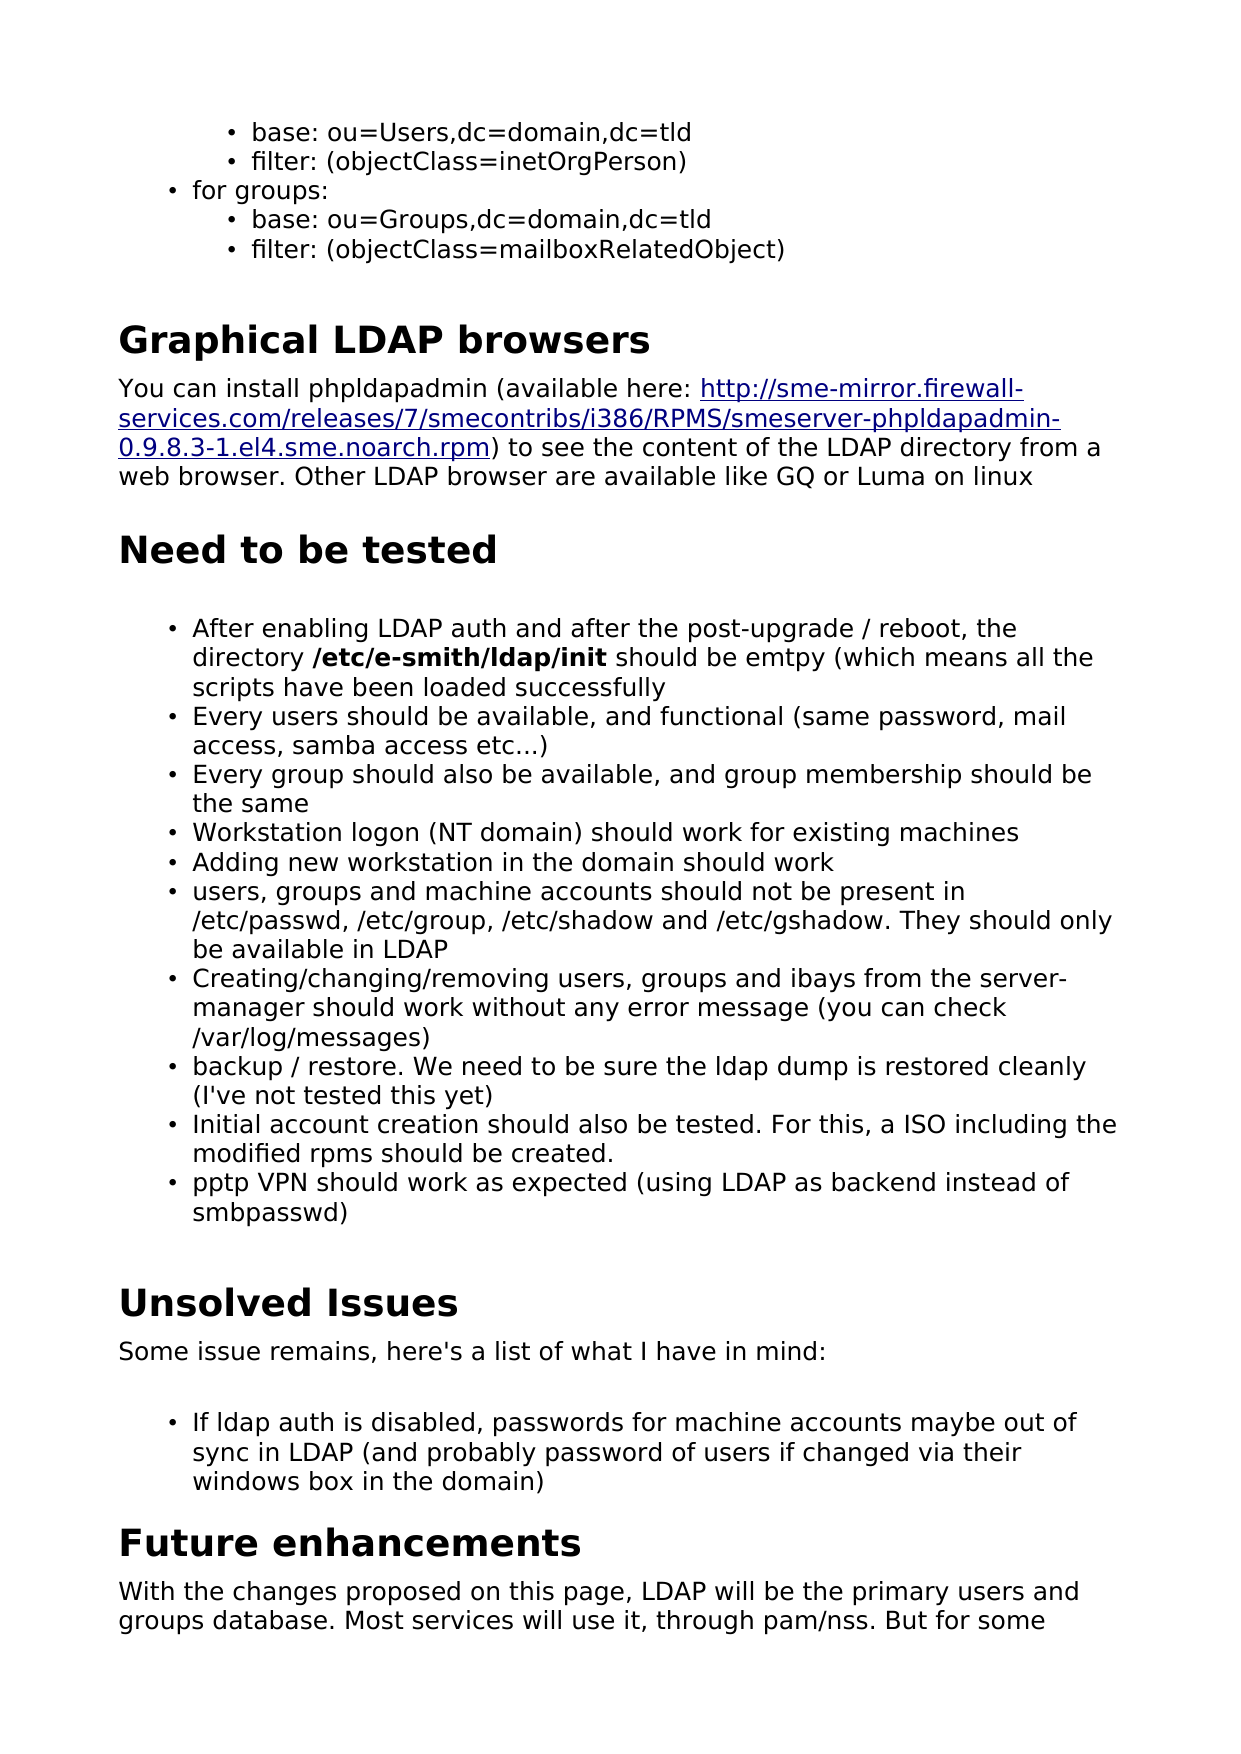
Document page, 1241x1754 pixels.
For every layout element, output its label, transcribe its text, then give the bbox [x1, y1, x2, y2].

list pptp VPN should work as expected (using LDAP as backend instead of smbpasswd) [177, 1168, 1122, 1227]
list Adding new workstation in the domain should work [177, 848, 1122, 877]
list Creating/changing/removing users, groups and ibays from the server-manager should work without any error message (you can check /var/log/messages) [177, 964, 1122, 1052]
list Initial account creation should also be tested. For this, a ISO including the modified rpms should be created. [177, 1110, 1122, 1168]
subtitle Need to be tested [118, 529, 1122, 572]
text With the changes proposed on this page, LDAP will be the primary users and groups database. Most services will use it, through pam/nss. But for some [118, 1577, 1122, 1636]
text Some issue remains, here's a list of what I have in mind: [118, 1337, 1122, 1367]
list backup / restore. We need to be sure the ldap dump is restored cleanly (I've not tested this yet) [177, 1052, 1122, 1110]
list After enabling LDAP auth and after the post-upgrade / reboot, the directory /etc/e-smith/ldap/init should be emtpy (which means all the scripts have been loaded successfully [177, 614, 1122, 702]
subtitle Graphical LDAP browsers [118, 318, 1122, 362]
list filter: (objectClass=mailboxRelatedObject) [236, 235, 1122, 264]
list filter: (objectClass=inetOrgPerson) [236, 147, 1122, 176]
text You can install phpldapadmin (available here: http://sme-mirror.firewall-services.com/releases/7/smecontribs/i386/RPMS/smeserver-phpldapadmin-0.9.8.3-1.el4.sme.noarch.rpm) to see the content of the LDAP directory from a web browser. Other LDAP browser are available like GQ or Luma on linux [118, 374, 1122, 491]
list If ldap auth is disabled, passwords for machine accounts maybe out of sync in LDAP (and probably password of users if changed via their windows box in the domain) [177, 1409, 1122, 1496]
list for groups: [177, 176, 1122, 206]
subtitle Future enhancements [118, 1521, 1122, 1565]
list Workstation logon (NT domain) should work for existing machines [177, 818, 1122, 848]
list base: ou=Users,dc=domain,dc=tld [236, 118, 1122, 147]
list users, groups and machine accounts should not be present in /etc/passwd, /etc/group, /etc/shadow and /etc/gshadow. They should only be available in LDAP [177, 877, 1122, 964]
list Every users should be available, and functional (same password, mail access, samba access etc...) [177, 702, 1122, 760]
subtitle Unsolved Issues [118, 1281, 1122, 1325]
list Every group should also be available, and group membership should be the same [177, 760, 1122, 818]
list base: ou=Groups,dc=domain,dc=tld [236, 206, 1122, 235]
